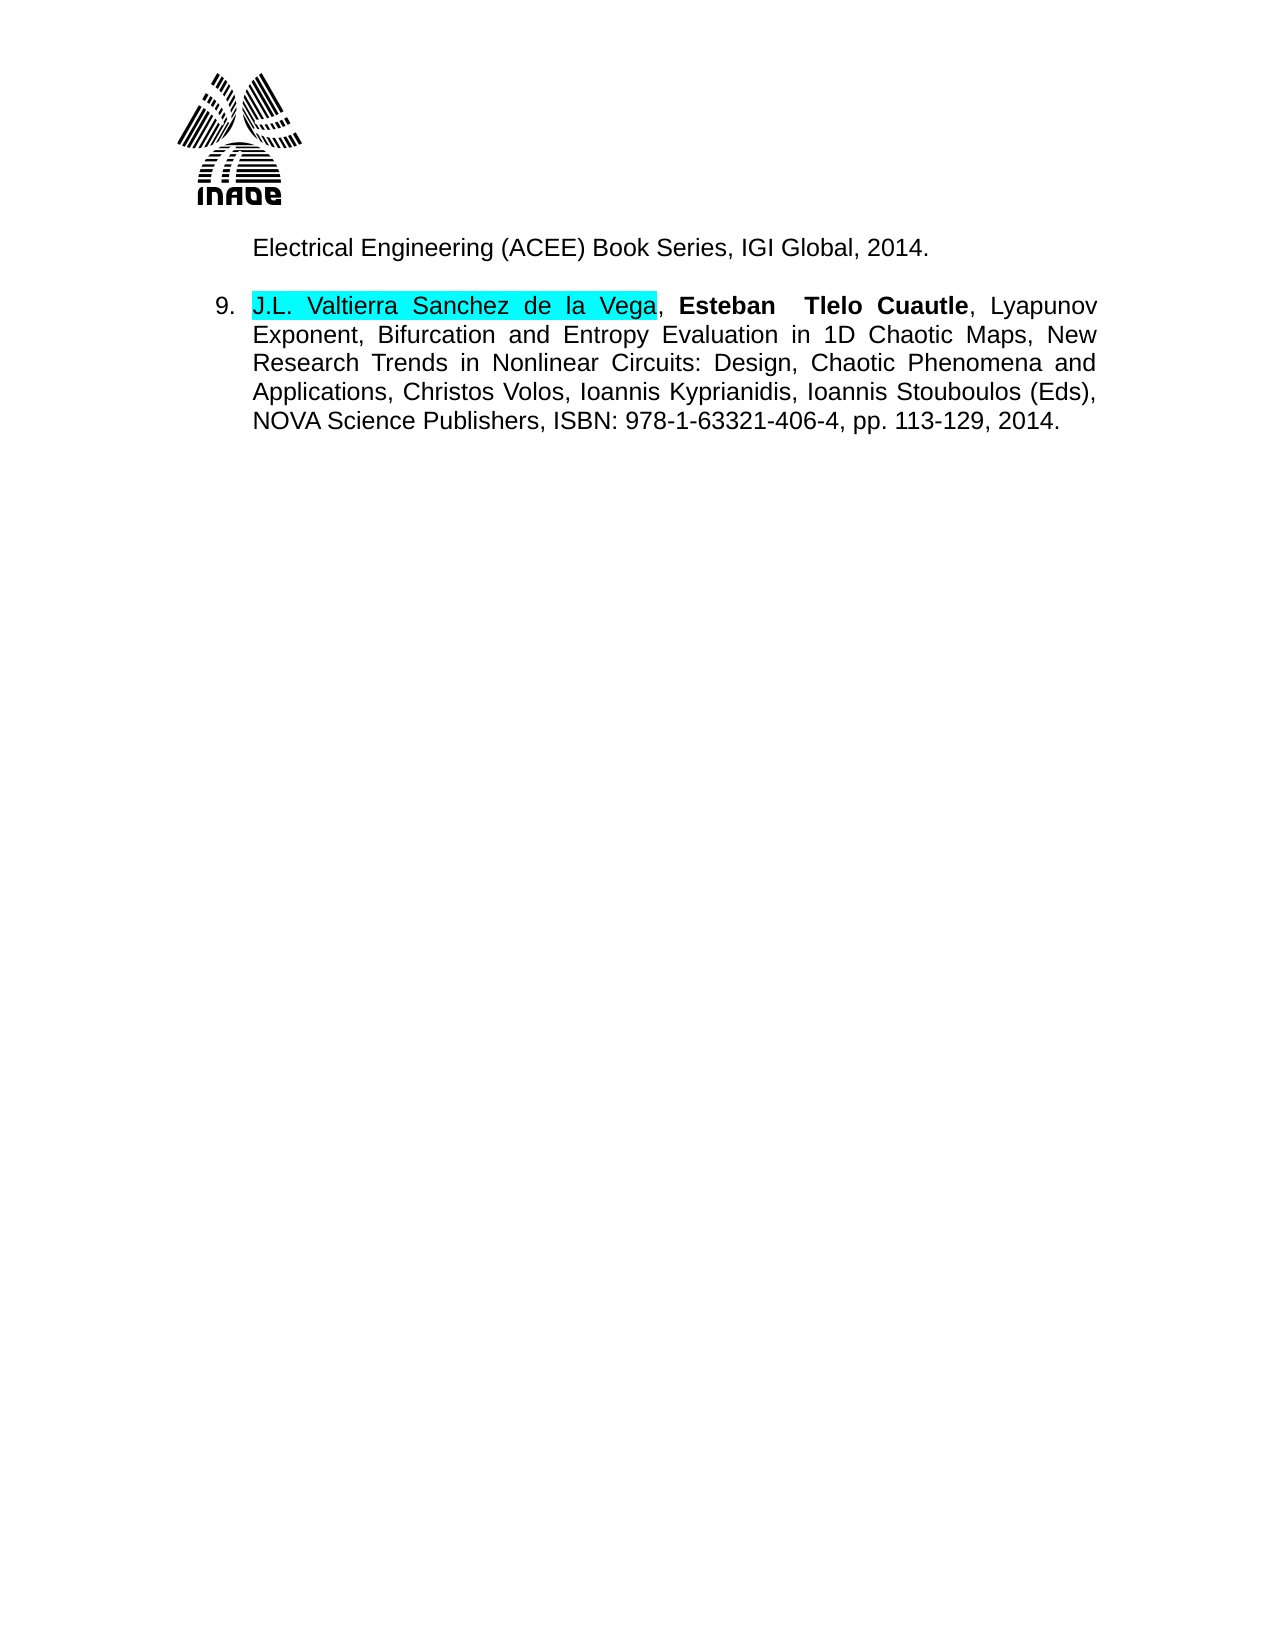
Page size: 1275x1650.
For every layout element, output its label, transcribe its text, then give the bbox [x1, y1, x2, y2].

list J.L. Valtierra Sanchez de la Vega, Esteban Tlelo Cuautle, Lyapunov Exponent, Bifurcation and Entropy Evaluation in 1D Chaotic Maps, New Research Trends in Nonlinear Circuits: Design, Chaotic Phenomena and Applications, Christos Volos, Ioannis Kyprianidis, Ioannis Stouboulos (Eds), NOVA Science Publishers, ISBN: 978-1-63321-406-4, pp. 113-129, 2014. [215, 291, 1098, 435]
list Electrical Engineering (ACEE) Book Series, IGI Global, 2014. [215, 233, 1098, 262]
picture [177, 73, 302, 205]
